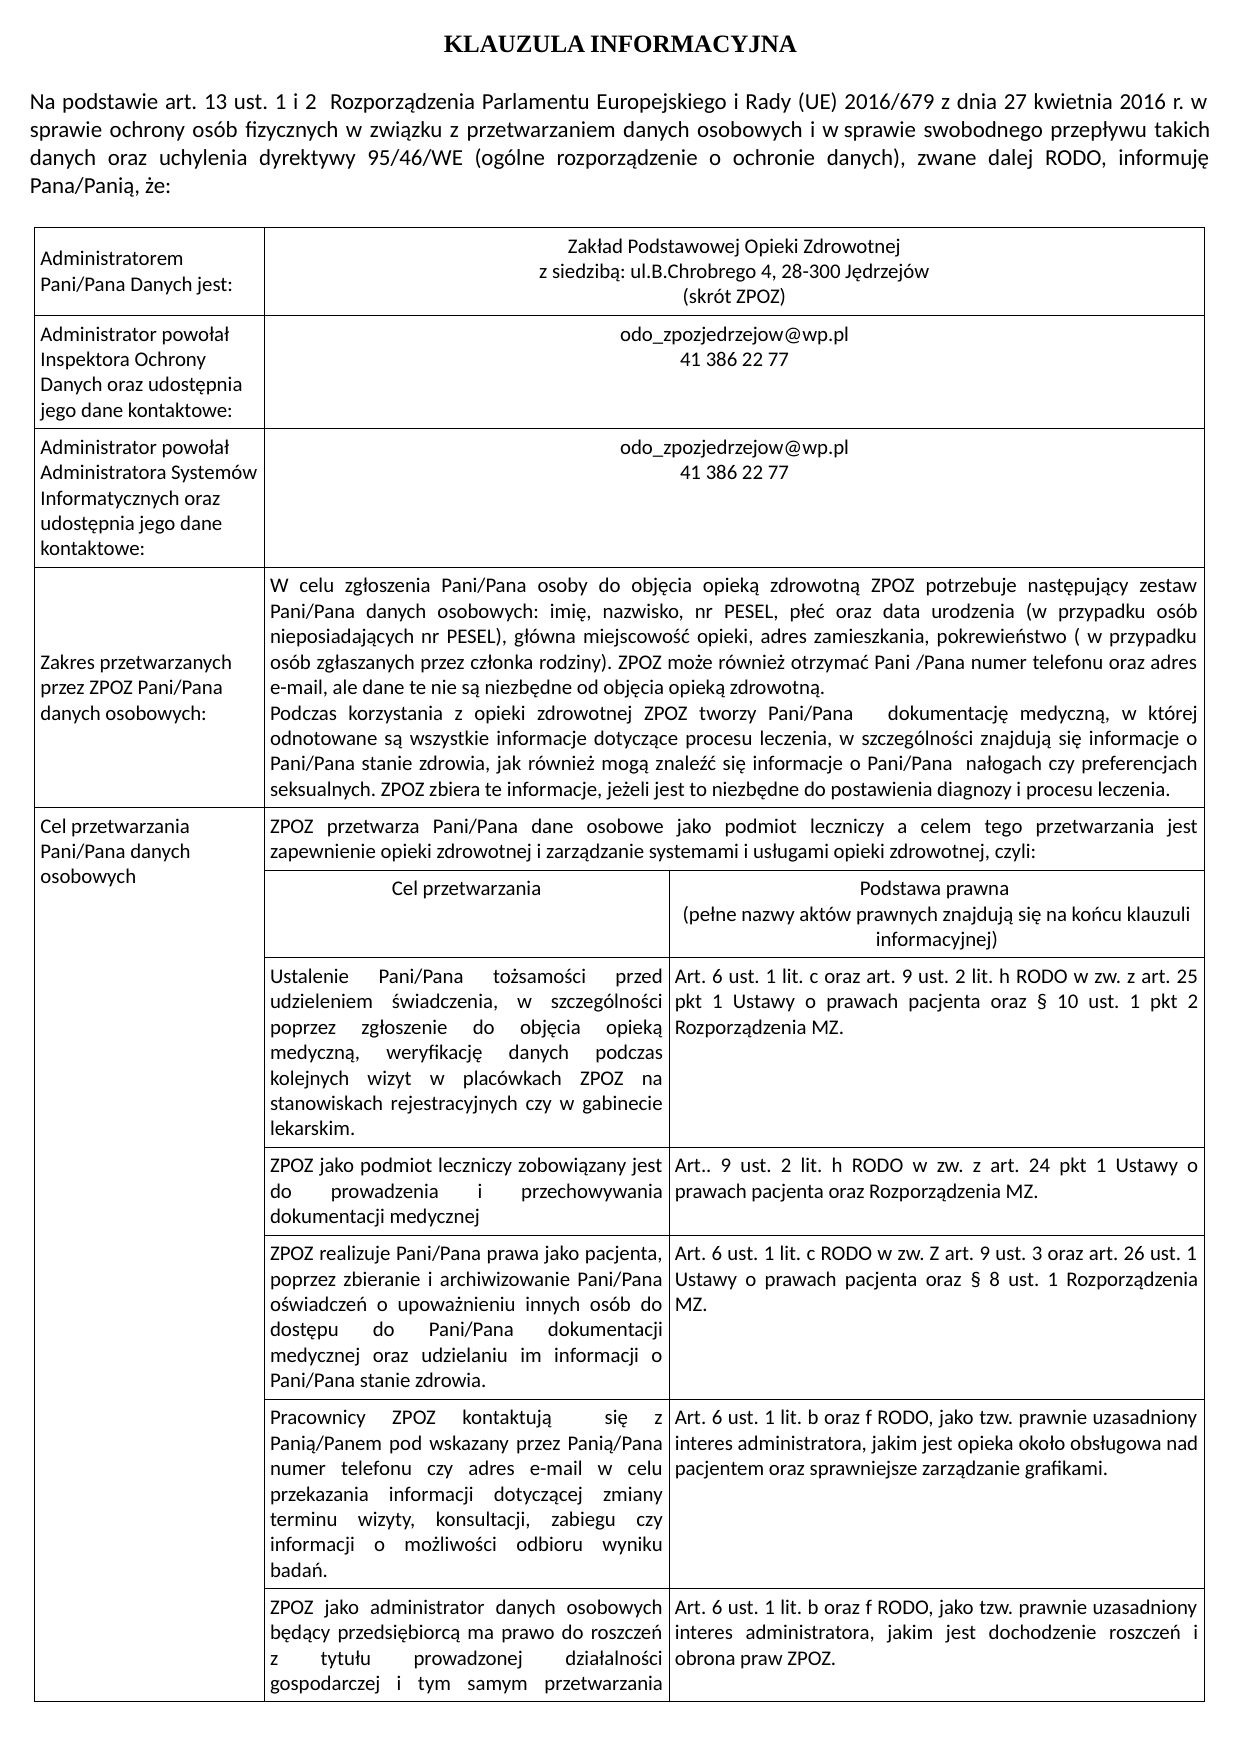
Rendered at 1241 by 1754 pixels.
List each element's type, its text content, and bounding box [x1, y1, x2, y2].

table_cell ZPOZ realizuje Pani/Pana prawa jako pacjenta, poprzez zbieranie i archiwizowanie Pani/Pana oświadczeń o upoważnieniu innych osób do dostępu do Pani/Pana dokumentacji medycznej oraz udzielaniu im informacji o Pani/Pana stanie zdrowia. [265, 1236, 669, 1399]
table_cell Pracownicy ZPOZ kontaktują się z Panią/Panem pod wskazany przez Panią/Pana numer telefonu czy adres e-mail w celu przekazania informacji dotyczącej zmiany terminu wizyty, konsultacji, zabiegu czy informacji o możliwości odbioru wyniku badań. [265, 1400, 669, 1588]
text Na podstawie art. 13 ust. 1 i 2 Rozporządzenia Parlamentu Europejskiego i Rady (UE) 2016/679 z dnia 27 kwietnia 2016 r. w sprawie ochrony osób fizycznych w związku z przetwarzaniem danych osobowych i w sprawie swobodnego przepływu takich danych oraz uchylenia dyrektywy 95/46/WE (ogólne rozporządzenie o ochronie danych), zwane dalej RODO, informuję Pana/Panią, że: [29, 87, 1211, 199]
table_cell Podstawa prawna (pełne nazwy aktów prawnych znajdują się na końcu klauzuli informacyjnej) [670, 871, 1204, 957]
text KLAUZULA INFORMACYJNA [29, 29, 1211, 58]
table_cell ZPOZ przetwarza Pani/Pana dane osobowe jako podmiot leczniczy a celem tego przetwarzania jest zapewnienie opieki zdrowotnej i zarządzanie systemami i usługami opieki zdrowotnej, czyli: [265, 808, 1204, 869]
table_cell Cel przetwarzania Pani/Pana danych osobowych [35, 808, 264, 1701]
table_cell Art. 6 ust. 1 lit. b oraz f RODO, jako tzw. prawnie uzasadniony interes administratora, jakim jest opieka około obsługowa nad pacjentem oraz sprawniejsze zarządzanie grafikami. [670, 1400, 1204, 1588]
table_cell Cel przetwarzania [265, 871, 669, 957]
table_cell odo_zpozjedrzejow@wp.pl 41 386 22 77 [265, 316, 1204, 428]
table_cell Administrator powołał Inspektora Ochrony Danych oraz udostępnia jego dane kontaktowe: [35, 316, 264, 428]
table_cell ZPOZ jako podmiot leczniczy zobowiązany jest do prowadzenia i przechowywania dokumentacji medycznej [265, 1148, 669, 1234]
table_header Administratorem Pani/Pana Danych jest: [35, 228, 264, 315]
table_cell Art.. 9 ust. 2 lit. h RODO w zw. z art. 24 pkt 1 Ustawy o prawach pacjenta oraz Rozporządzenia MZ. [670, 1148, 1204, 1234]
table_cell Art. 6 ust. 1 lit. c RODO w zw. Z art. 9 ust. 3 oraz art. 26 ust. 1 Ustawy o prawach pacjenta oraz § 8 ust. 1 Rozporządzenia MZ. [670, 1236, 1204, 1399]
table_cell Ustalenie Pani/Pana tożsamości przed udzieleniem świadczenia, w szczególności poprzez zgłoszenie do objęcia opieką medyczną, weryfikację danych podczas kolejnych wizyt w placówkach ZPOZ na stanowiskach rejestracyjnych czy w gabinecie lekarskim. [265, 958, 669, 1147]
table_cell Art. 6 ust. 1 lit. c oraz art. 9 ust. 2 lit. h RODO w zw. z art. 25 pkt 1 Ustawy o prawach pacjenta oraz § 10 ust. 1 pkt 2 Rozporządzenia MZ. [670, 958, 1204, 1147]
table_cell W celu zgłoszenia Pani/Pana osoby do objęcia opieką zdrowotną ZPOZ potrzebuje następujący zestaw Pani/Pana danych osobowych: imię, nazwisko, nr PESEL, płeć oraz data urodzenia (w przypadku osób nieposiadających nr PESEL), główna miejscowość opieki, adres zamieszkania, pokrewieństwo ( w przypadku osób zgłaszanych przez członka rodziny). ZPOZ może również otrzymać Pani /Pana numer telefonu oraz adres e-mail, ale dane te nie są niezbędne od objęcia opieką zdrowotną. Podczas korzystania z opieki zdrowotnej ZPOZ tworzy Pani/Pana dokumentację medyczną, w której odnotowane są wszystkie informacje dotyczące procesu leczenia, w szczególności znajdują się informacje o Pani/Pana stanie zdrowia, jak również mogą znaleźć się informacje o Pani/Pana nałogach czy preferencjach seksualnych. ZPOZ zbiera te informacje, jeżeli jest to niezbędne do postawienia diagnozy i procesu leczenia. [265, 568, 1204, 807]
table_cell ZPOZ jako administrator danych osobowych będący przedsiębiorcą ma prawo do roszczeń z tytułu prowadzonej działalności gospodarczej i tym samym przetwarzania [265, 1589, 669, 1701]
table_cell Art. 6 ust. 1 lit. b oraz f RODO, jako tzw. prawnie uzasadniony interes administratora, jakim jest dochodzenie roszczeń i obrona praw ZPOZ. [670, 1589, 1204, 1701]
table_cell Zakres przetwarzanych przez ZPOZ Pani/Pana danych osobowych: [35, 568, 264, 807]
table_header Zakład Podstawowej Opieki Zdrowotnej z siedzibą: ul.B.Chrobrego 4, 28-300 Jędrzejów (skrót ZPOZ) [265, 228, 1204, 315]
table_cell odo_zpozjedrzejow@wp.pl 41 386 22 77 [265, 429, 1204, 567]
table_cell Administrator powołał Administratora Systemów Informatycznych oraz udostępnia jego dane kontaktowe: [35, 429, 264, 567]
